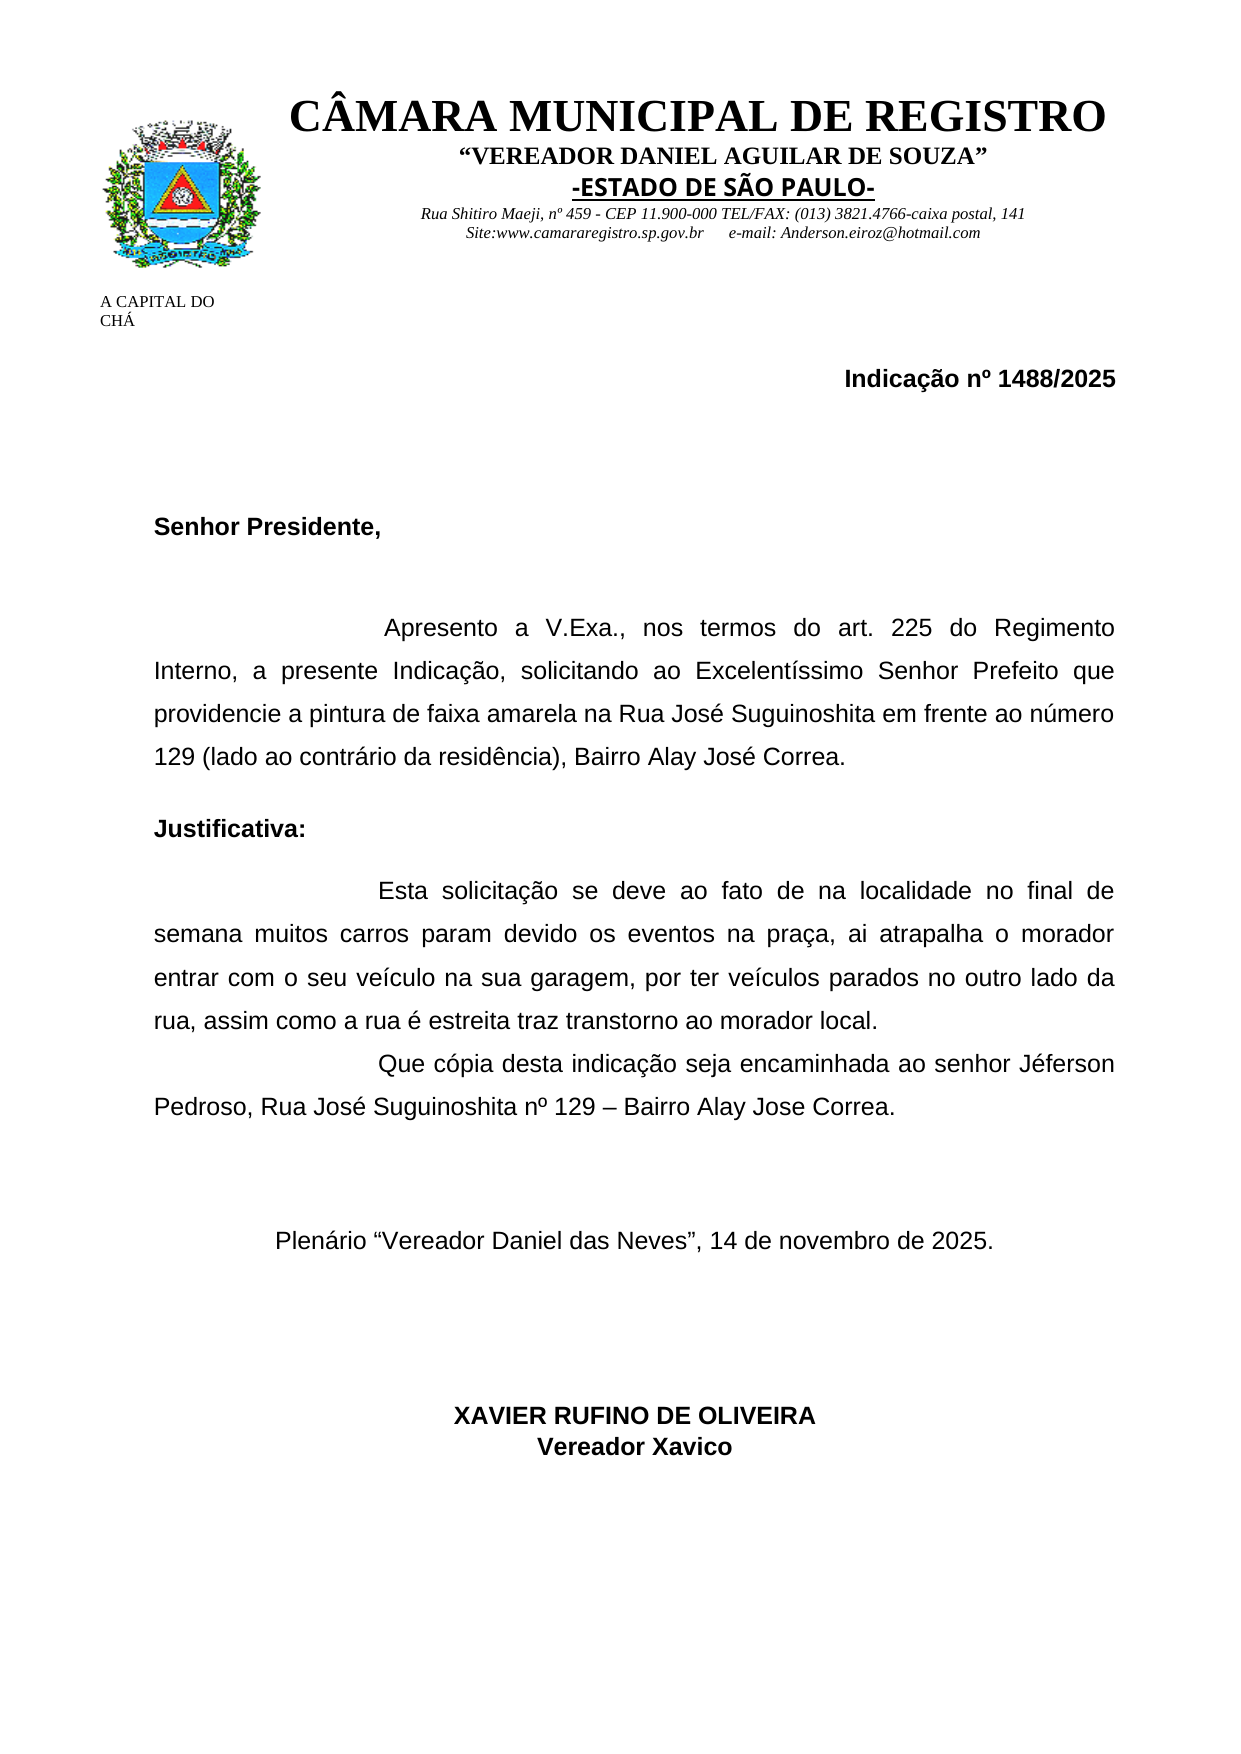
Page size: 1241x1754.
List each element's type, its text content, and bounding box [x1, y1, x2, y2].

text Que cópia desta indicação seja encaminhada ao senhor Jéferson Pedroso, Rua José Suguinoshita nº 129 – Bairro Alay Jose Correa. [153, 1049, 1116, 1121]
text Senhor Presidente, [153, 512, 1116, 541]
text Plenário “Vereador Daniel das Neves”, 14 de novembro de 2025. [153, 1226, 1116, 1255]
text Indicação nº 1488/2025 [153, 363, 1116, 392]
text Justificativa: [153, 814, 1116, 843]
text Vereador Xavico [153, 1430, 1116, 1461]
table_header A CAPITAL DO CHÁ [89, 89, 266, 330]
text Apresento a V.Exa., nos termos do art. 225 do Regimento Interno, a presente Indicação, solicitando ao Excelentíssimo Senhor Prefeito que providencie a pintura de faixa amarela na Rua José Suguinoshita em frente ao número 129 (lado ao contrário da residência), Bairro Alay José Correa. [153, 613, 1116, 771]
text Esta solicitação se deve ao fato de na localidade no final de semana muitos carros param devido os eventos na praça, ai atrapalha o morador entrar com o seu veículo na sua garagem, por ter veículos parados no outro lado da rua, assim como a rua é estreita traz transtorno ao morador local. [153, 876, 1116, 1034]
picture [101, 118, 264, 272]
table_header CÂMARA MUNICIPAL DE REGISTRO “VEREADOR DANIEL AGUILAR DE SOUZA” -ESTADO DE SÃO PAULO- Rua Shitiro Maeji, nº 459 - CEP 11.900-000 TEL/FAX: (013) 3821.4766-caixa postal, 141 Site:www.camararegistro.sp.gov.br e-mail: Anderson.eiroz@hotmail.com [265, 89, 1181, 330]
text XAVIER RUFINO DE OLIVEIRA [153, 1398, 1116, 1430]
